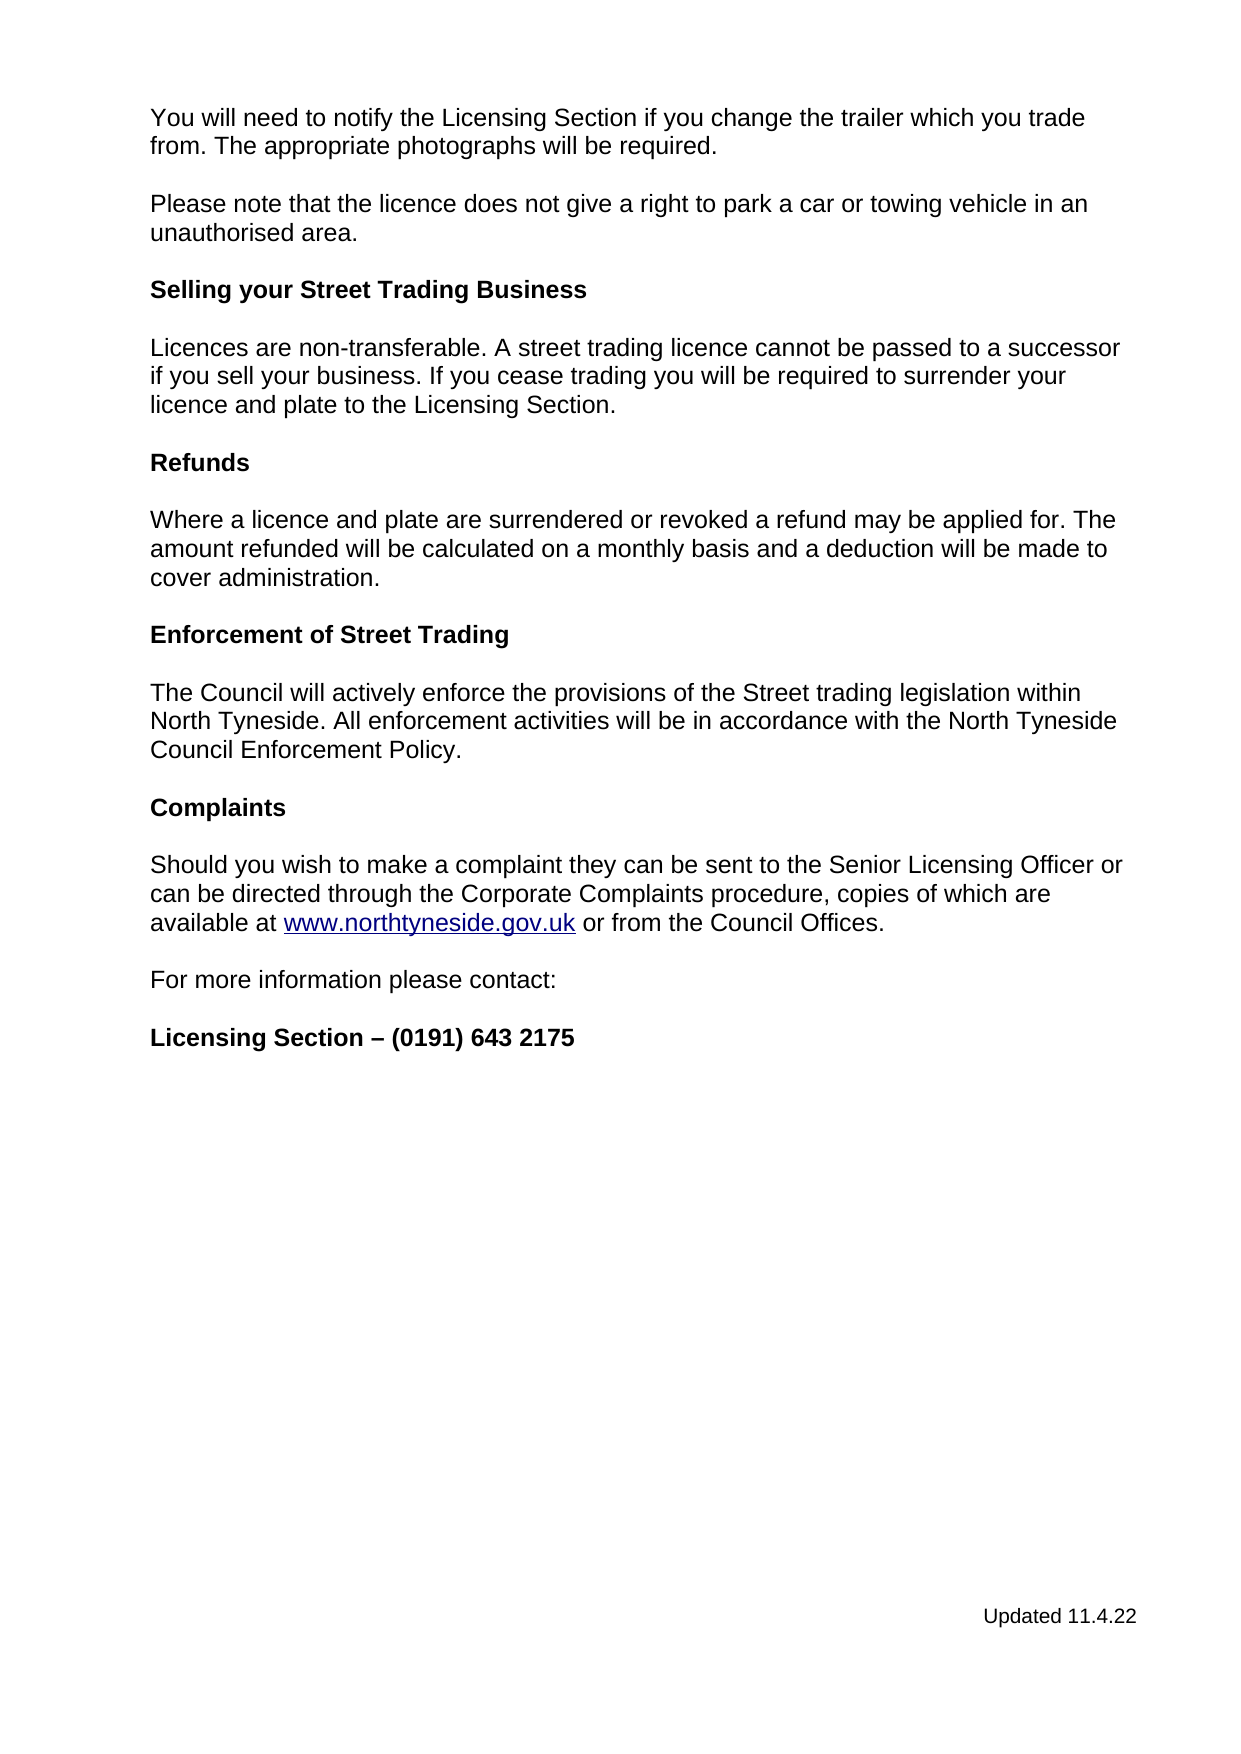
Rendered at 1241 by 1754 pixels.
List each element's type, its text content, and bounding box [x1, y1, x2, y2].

text Selling your Street Trading Business [150, 275, 1137, 304]
text For more information please contact: [150, 965, 1137, 994]
text Licensing Section – (0191) 643 2175 [150, 1023, 1137, 1051]
text The Council will actively enforce the provisions of the Street trading legislation within North Tyneside. All enforcement activities will be in accordance with the North Tyneside Council Enforcement Policy. [150, 678, 1137, 764]
text Refunds [150, 448, 1137, 476]
text You will need to notify the Licensing Section if you change the trailer which you trade from. The appropriate photographs will be required. [150, 103, 1137, 160]
text Please note that the licence does not give a right to park a car or towing vehicle in an unauthorised area. [150, 189, 1137, 246]
text Licences are non-transferable. A street trading licence cannot be passed to a successor if you sell your business. If you cease trading you will be required to surrender your licence and plate to the Licensing Section. [150, 333, 1137, 419]
text Should you wish to make a complaint they can be sent to the Senior Licensing Officer or can be directed through the Corporate Complaints procedure, copies of which are available at www.northtyneside.gov.uk or from the Council Offices. [150, 850, 1137, 936]
text Where a licence and plate are surrendered or revoked a refund may be applied for. The amount refunded will be calculated on a monthly basis and a deduction will be made to cover administration. [150, 505, 1137, 591]
text Complaints [150, 793, 1137, 821]
text Enforcement of Street Trading [150, 620, 1137, 649]
